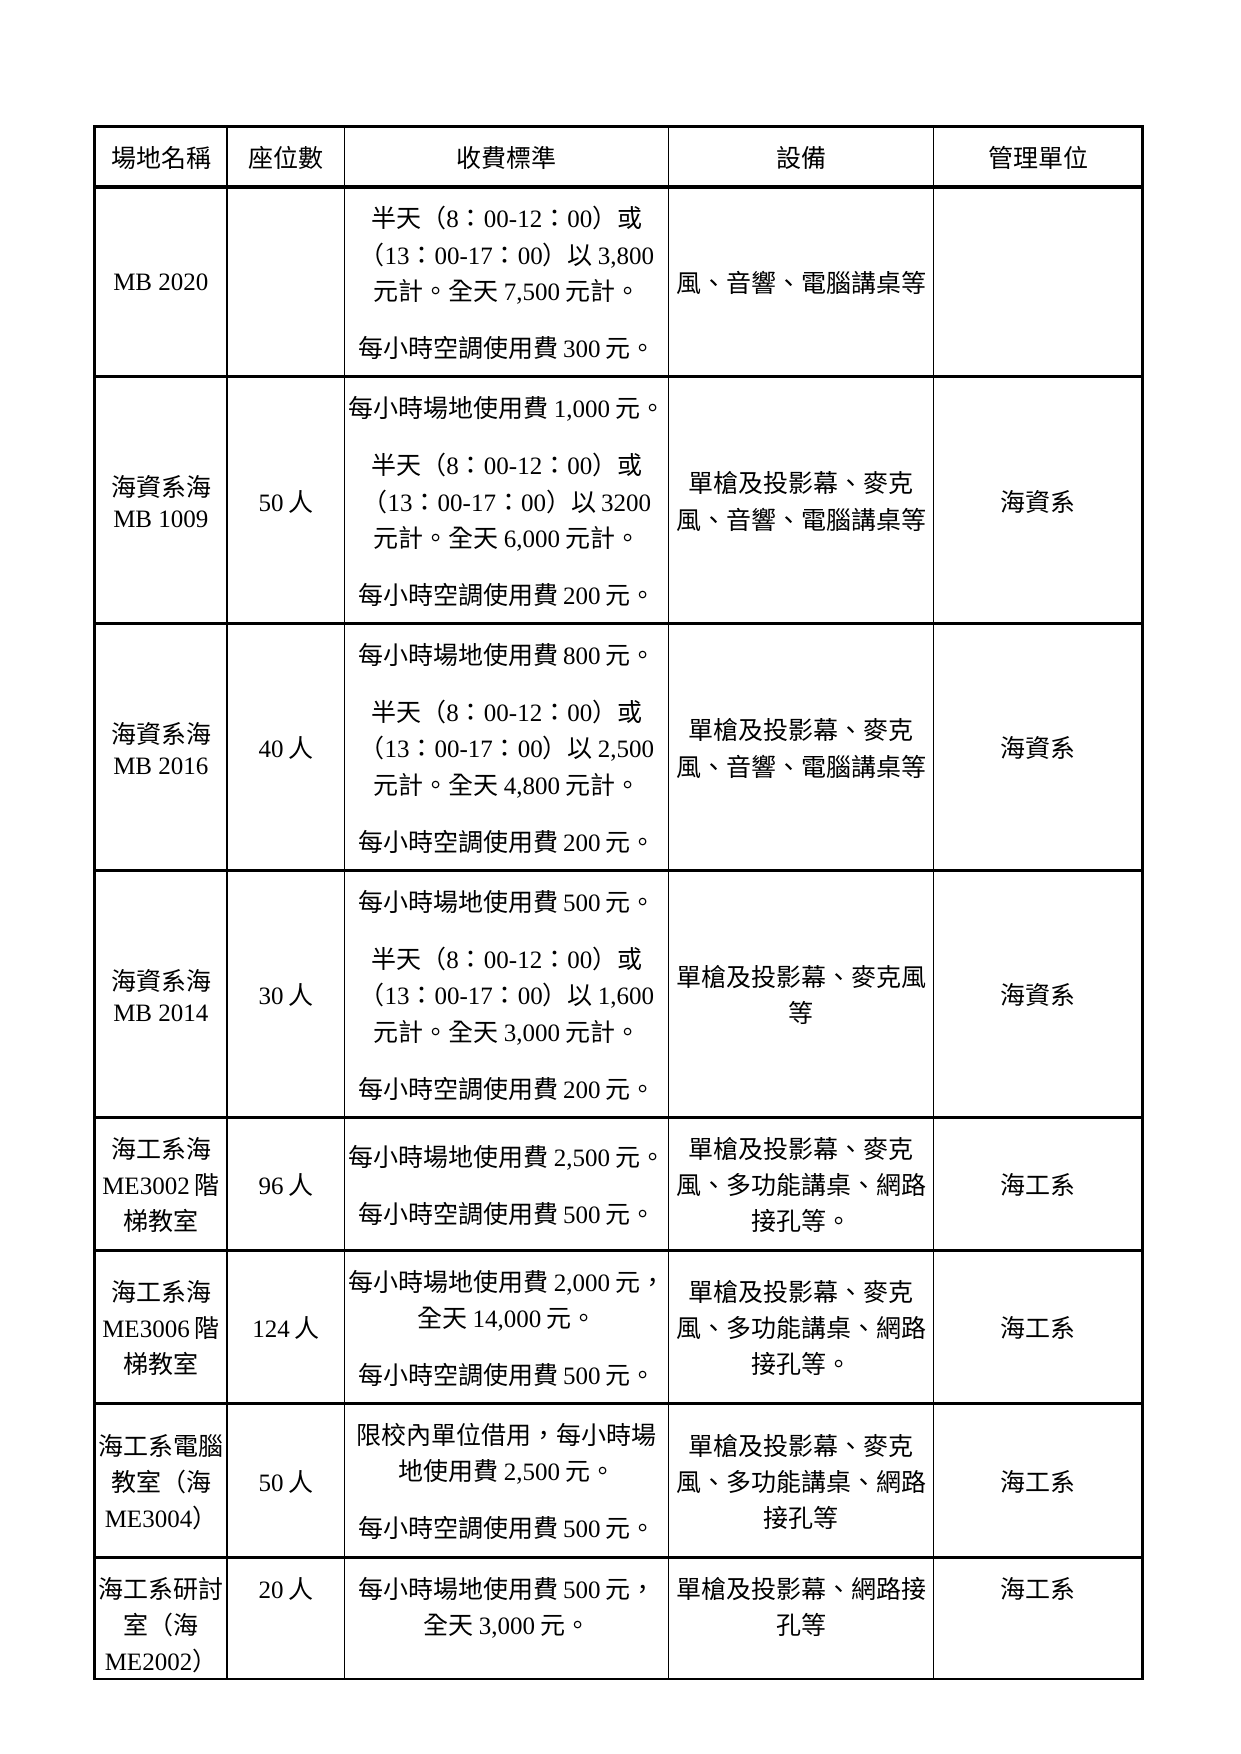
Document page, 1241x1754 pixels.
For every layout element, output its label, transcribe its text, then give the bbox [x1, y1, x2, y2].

table_cell 海工系海ME3006階梯教室 [96, 1252, 226, 1402]
table_cell [934, 189, 1141, 375]
table_header 座位數 [228, 128, 344, 185]
table_header 收費標準 [345, 128, 668, 185]
table_cell 限校內單位借用，每小時場地使用費2,500元。 每小時空調使用費500元。 [345, 1405, 668, 1556]
table_cell 海資系 [934, 378, 1141, 622]
table_cell 124人 [228, 1252, 344, 1402]
table_cell 50人 [228, 378, 344, 622]
table_cell 海資系海MB 2014 [96, 872, 226, 1116]
table_cell 海資系 [934, 872, 1141, 1116]
table_cell 單槍及投影幕、麥克風、多功能講桌、網路接孔等。 [669, 1119, 933, 1248]
table_cell 單槍及投影幕、麥克風、音響、電腦講桌等 [669, 378, 933, 622]
table_cell 每小時場地使用費2,000元，全天14,000元。 每小時空調使用費500元。 [345, 1252, 668, 1402]
table_cell 海資系海MB 2016 [96, 625, 226, 869]
table_cell 海工系電腦教室（海ME3004） [96, 1405, 226, 1556]
table_cell 20人 [228, 1559, 344, 1678]
table_cell 每小時場地使用費500元，全天3,000元。 [345, 1559, 668, 1678]
table_header 場地名稱 [96, 128, 226, 185]
table_cell 單槍及投影幕、麥克風、多功能講桌、網路接孔等 [669, 1405, 933, 1556]
table_cell 30人 [228, 872, 344, 1116]
table_cell MB 2020 [96, 189, 226, 375]
table_cell 40人 [228, 625, 344, 869]
table_header 管理單位 [934, 128, 1141, 185]
table_cell 每小時場地使用費800元。 半天（8：00-12：00）或（13：00-17：00）以2,500元計。全天4,800元計。 每小時空調使用費200元。 [345, 625, 668, 869]
table_cell 50人 [228, 1405, 344, 1556]
table_cell 風、音響、電腦講桌等 [669, 189, 933, 375]
table_cell 每小時場地使用費1,000元。 半天（8：00-12：00）或（13：00-17：00）以3200元計。全天6,000元計。 每小時空調使用費200元。 [345, 378, 668, 622]
table_cell 每小時場地使用費2,500元。 每小時空調使用費500元。 [345, 1119, 668, 1248]
table_cell 單槍及投影幕、麥克風等 [669, 872, 933, 1116]
table_cell 單槍及投影幕、網路接孔等 [669, 1559, 933, 1678]
table_cell 單槍及投影幕、麥克風、多功能講桌、網路接孔等。 [669, 1252, 933, 1402]
table_cell 半天（8：00-12：00）或（13：00-17：00）以3,800元計。全天7,500元計。 每小時空調使用費300元。 [345, 189, 668, 375]
table_cell 每小時場地使用費500元。 半天（8：00-12：00）或（13：00-17：00）以1,600元計。全天3,000元計。 每小時空調使用費200元。 [345, 872, 668, 1116]
table_cell 海工系 [934, 1559, 1141, 1678]
table_cell 海工系海ME3002階梯教室 [96, 1119, 226, 1248]
table_header 設備 [669, 128, 933, 185]
table_cell 海工系研討室（海ME2002） [96, 1559, 226, 1678]
table_cell 96人 [228, 1119, 344, 1248]
table_cell 單槍及投影幕、麥克風、音響、電腦講桌等 [669, 625, 933, 869]
table_cell 海工系 [934, 1405, 1141, 1556]
table_cell 海資系 [934, 625, 1141, 869]
table_cell 海資系海MB 1009 [96, 378, 226, 622]
table_cell 海工系 [934, 1119, 1141, 1248]
table_cell [228, 189, 344, 375]
table_cell 海工系 [934, 1252, 1141, 1402]
